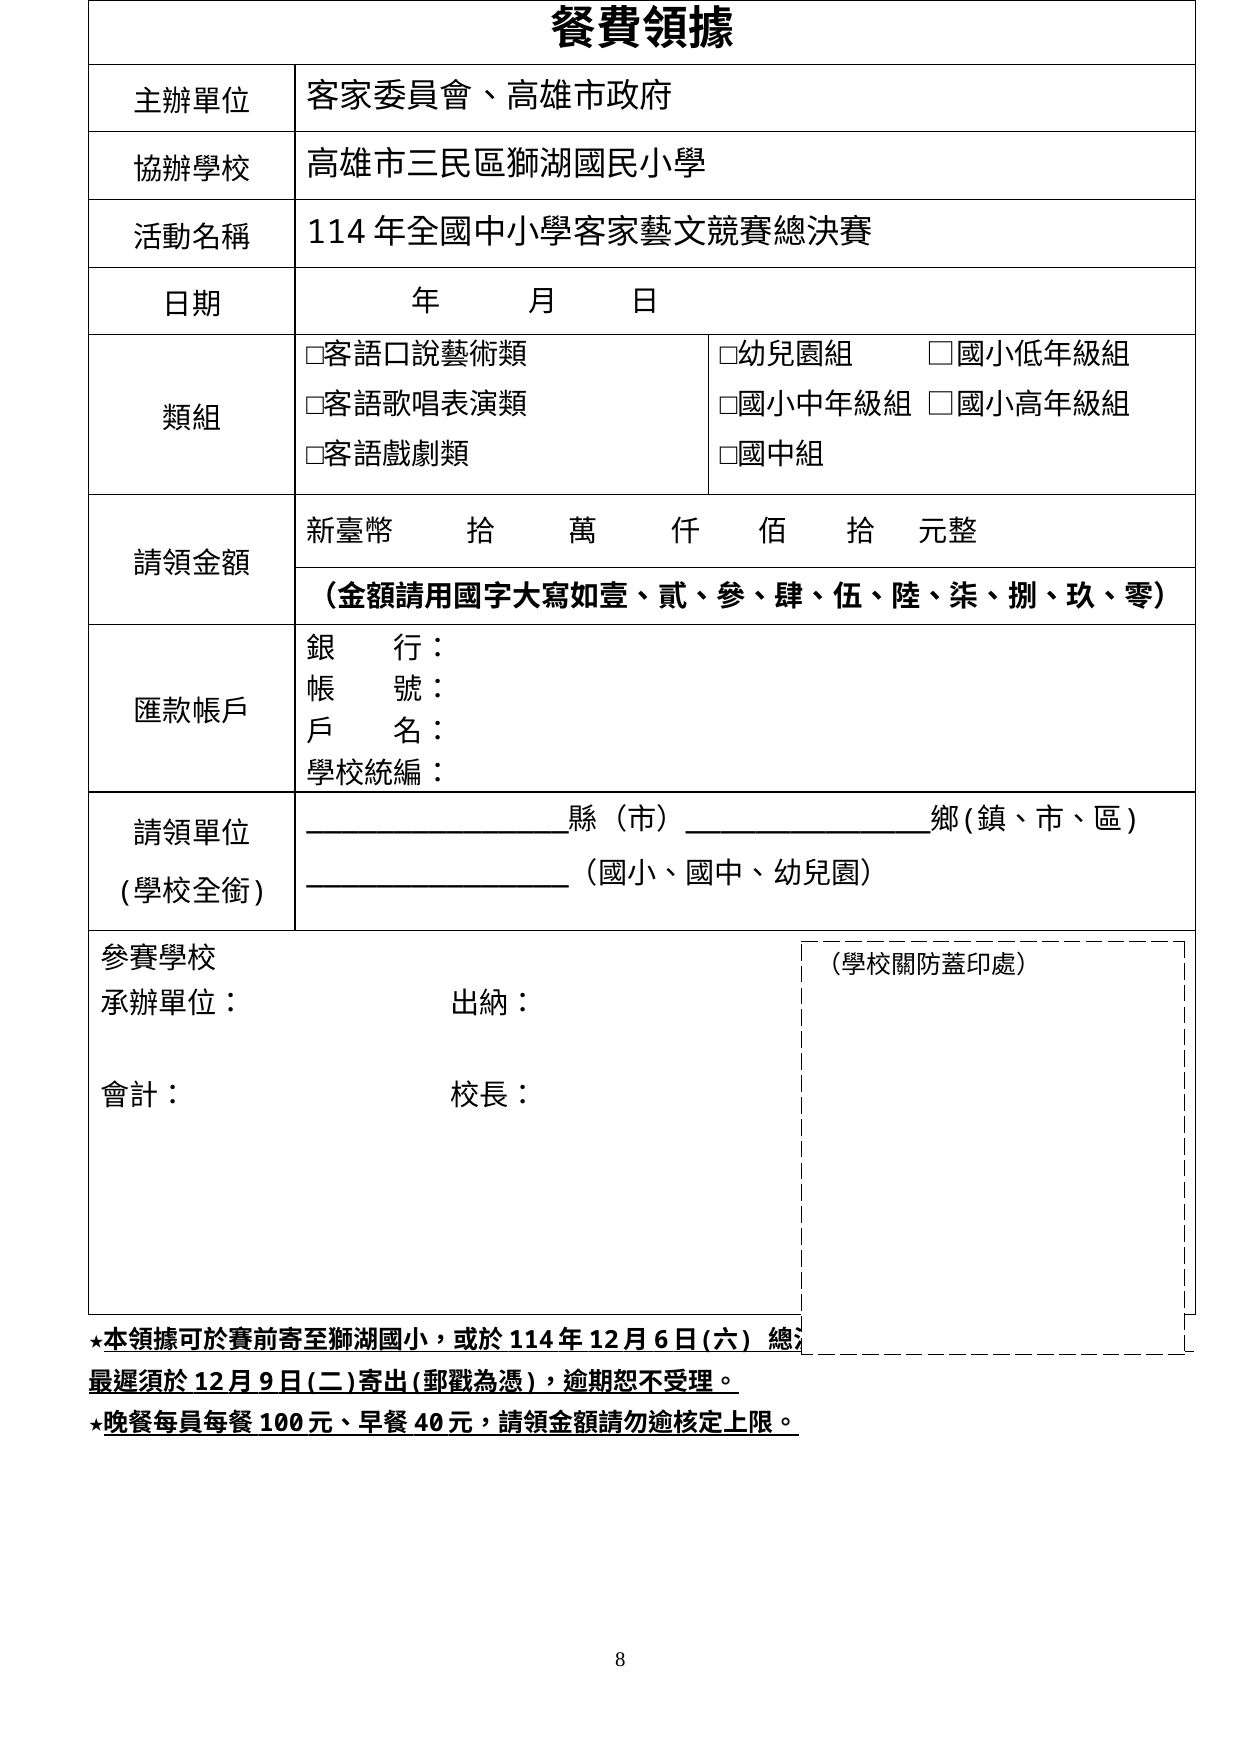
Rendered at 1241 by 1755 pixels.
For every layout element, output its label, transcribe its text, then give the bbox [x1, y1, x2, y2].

table_cell 參賽學校 承辦單位： 出納： 會計： 校長： [89, 931, 1195, 1354]
table_cell 日期 [89, 268, 294, 334]
table_cell 活動名稱 [89, 200, 294, 267]
table_cell 114年全國中小學客家藝文競賽總決賽 [296, 200, 1195, 267]
table_cell ­­_______________縣（市）______________鄉(鎮、市、區) _______________（國小、國中、幼兒園） [296, 793, 1195, 930]
table_cell 客家委員會、高雄市政府 [296, 65, 1195, 131]
table_cell （金額請用國字大寫如壹、貳、參、肆、伍、陸、柒、捌、玖、零） [296, 568, 1195, 624]
table_cell 主辦單位 [89, 65, 294, 131]
table_cell 新臺幣 拾 萬 仟 佰 拾 元整 [296, 495, 1195, 567]
table_cell □幼兒園組 □國小低年級組 □國小中年級組 □國小高年級組 □國中組 [709, 335, 1195, 494]
table_cell 請領金額 [89, 495, 294, 624]
table_cell □客語口說藝術類 □客語歌唱表演類 □客語戲劇類 [296, 335, 708, 494]
table_header 餐費領據 [89, 1, 1195, 63]
table_cell 匯款帳戶 [89, 625, 294, 791]
table_cell 年 月 日 [296, 268, 1195, 334]
text ★本領據可於賽前寄至獅湖國小，或於114年12月6日(六) 總決賽當日，繳交報到處之工作人員，最遲須於12月9日(二)寄出(郵戳為憑)，逾期恕不受理。 ★晚餐每員每餐100元、早餐40元，請領金額請勿逾核定上限。 [89, 1315, 1181, 1440]
table_cell 協辦學校 [89, 132, 294, 199]
table_cell 銀 行： 帳 號： 戶 名： 學校統編： [296, 625, 1195, 791]
table_cell 高雄市三民區獅湖國民小學 [296, 132, 1195, 199]
table_cell 請領單位 (學校全銜) [89, 793, 294, 930]
table_cell 類組 [89, 335, 294, 494]
